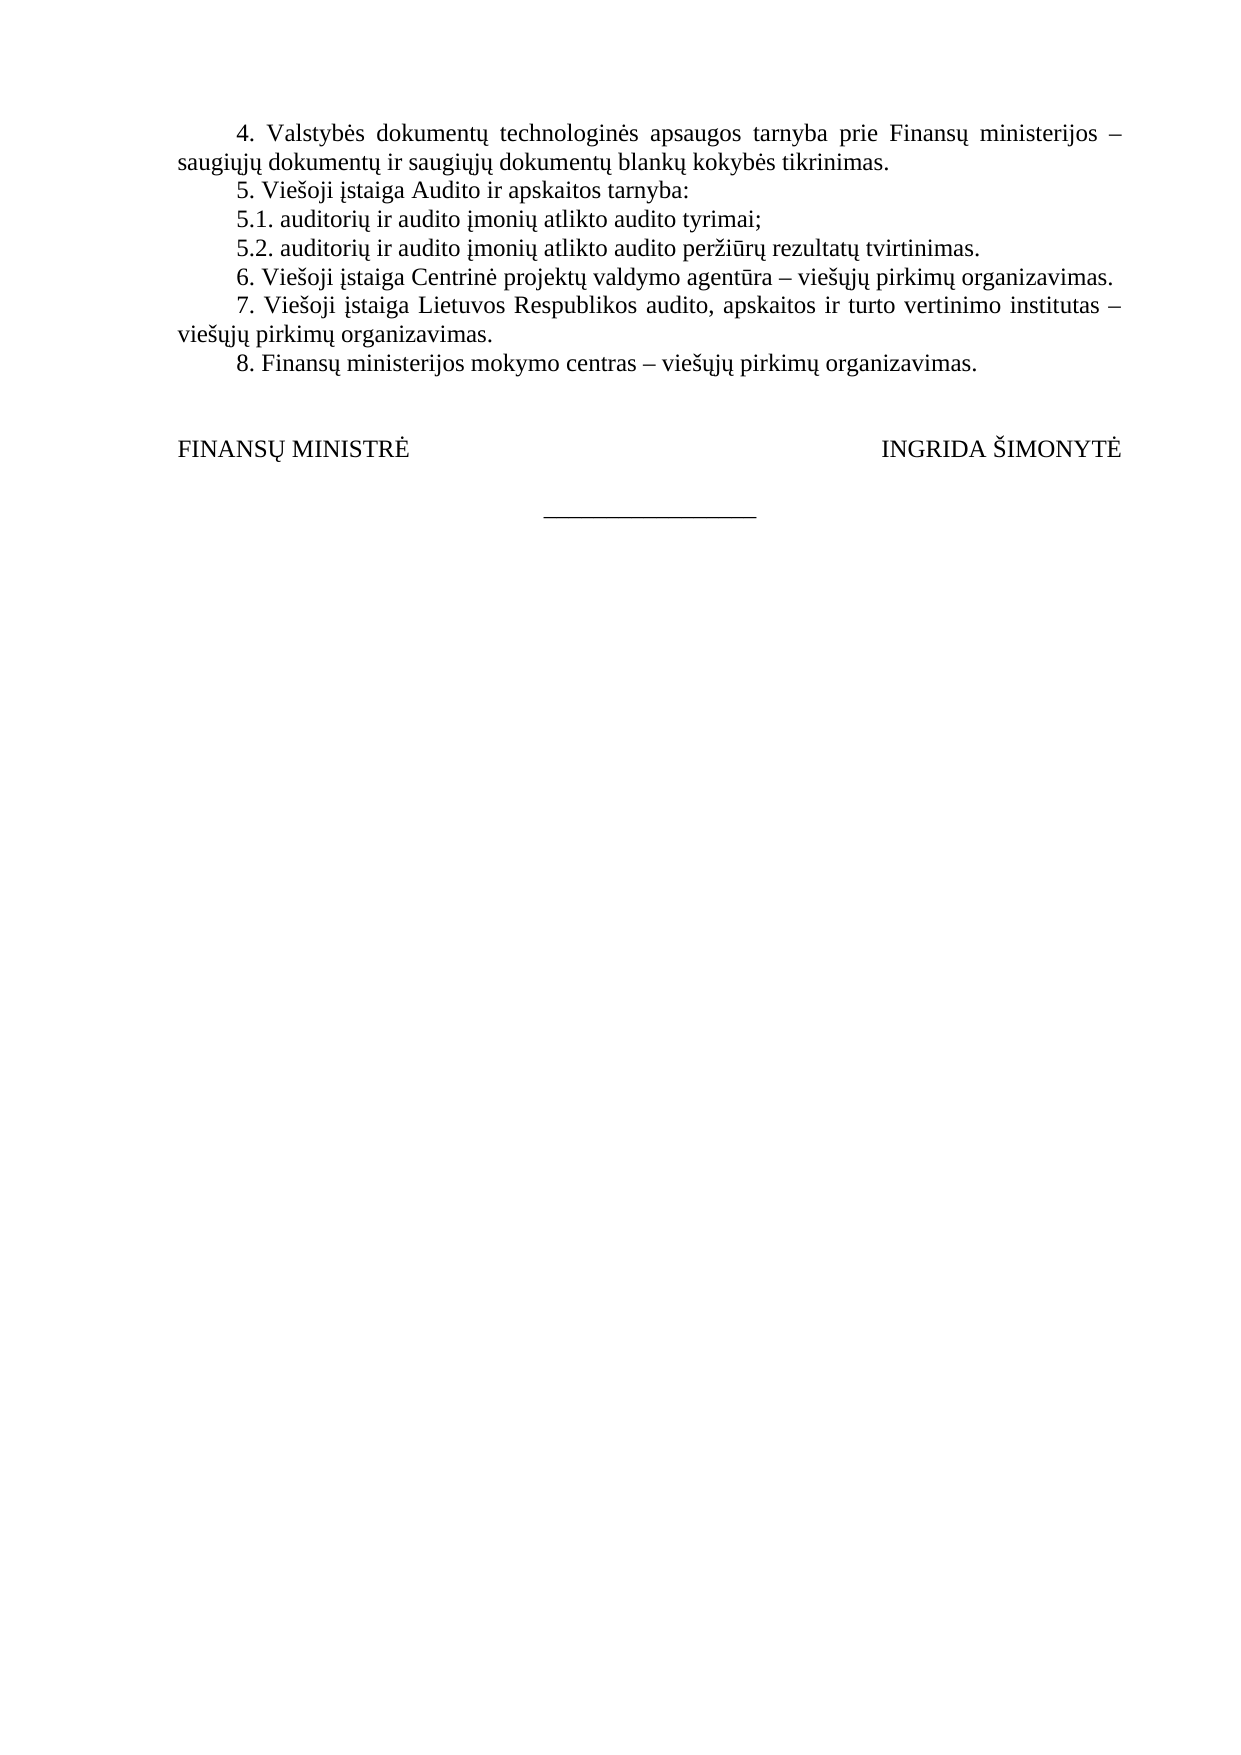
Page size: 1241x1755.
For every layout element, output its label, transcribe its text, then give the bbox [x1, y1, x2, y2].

text 8. Finansų ministerijos mokymo centras – viešųjų pirkimų organizavimas. [177, 348, 1122, 377]
text 4. Valstybės dokumentų technologinės apsaugos tarnyba prie Finansų ministerijos – saugiųjų dokumentų ir saugiųjų dokumentų blankų kokybės tikrinimas. [177, 118, 1122, 176]
text _________________ [177, 492, 1122, 521]
text 5.2. auditorių ir audito įmonių atlikto audito peržiūrų rezultatų tvirtinimas. [177, 233, 1122, 262]
text 7. Viešoji įstaiga Lietuvos Respublikos audito, apskaitos ir turto vertinimo institutas – viešųjų pirkimų organizavimas. [177, 291, 1122, 348]
text 6. Viešoji įstaiga Centrinė projektų valdymo agentūra – viešųjų pirkimų organizavimas. [177, 262, 1122, 291]
text 5. Viešoji įstaiga Audito ir apskaitos tarnyba: [177, 176, 1122, 204]
text 5.1. auditorių ir audito įmonių atlikto audito tyrimai; [177, 204, 1122, 233]
text FINANSŲ MINISTRĖ INGRIDA ŠIMONYTĖ [177, 434, 1122, 463]
